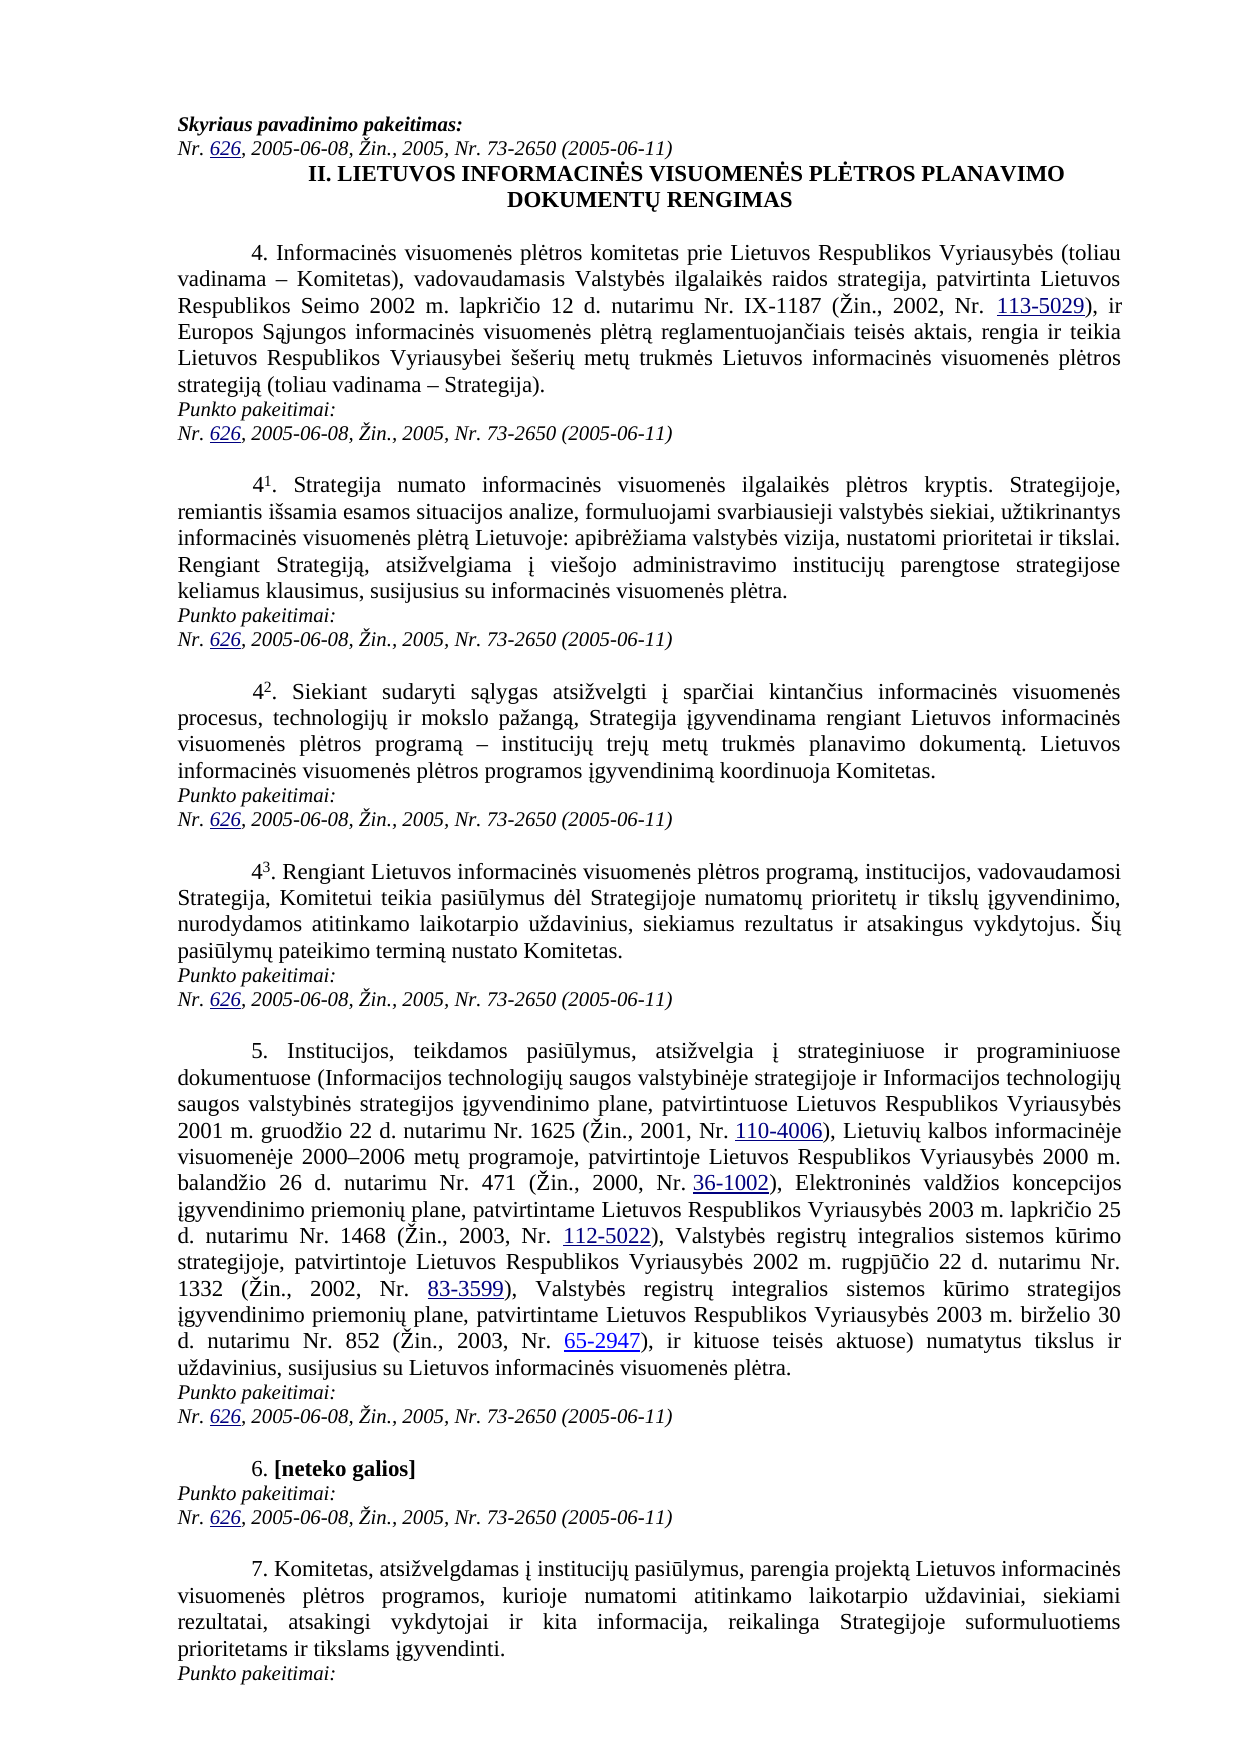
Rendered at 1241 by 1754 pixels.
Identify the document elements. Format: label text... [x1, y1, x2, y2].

text 6. [neteko galios] [177, 1455, 1122, 1481]
text Punkto pakeitimai: [177, 603, 1122, 627]
text Punkto pakeitimai: [177, 397, 1122, 421]
text 5. Institucijos, teikdamos pasiūlymus, atsižvelgia į strateginiuose ir programiniuose dokumentuose (Informacijos technologijų saugos valstybinėje strategijoje ir Informacijos technologijų saugos valstybinės strategijos įgyvendinimo plane, patvirtintuose Lietuvos Respublikos Vyriausybės 2001 m. gruodžio 22 d. nutarimu Nr. 1625 (Žin., 2001, Nr. 110-4006), Lietuvių kalbos informacinėje visuomenėje 2000–2006 metų programoje, patvirtintoje Lietuvos Respublikos Vyriausybės 2000 m. balandžio 26 d. nutarimu Nr. 471 (Žin., 2000, Nr. 36-1002), Elektroninės valdžios koncepcijos įgyvendinimo priemonių plane, patvirtintame Lietuvos Respublikos Vyriausybės 2003 m. lapkričio 25 d. nutarimu Nr. 1468 (Žin., 2003, Nr. 112-5022), Valstybės registrų integralios sistemos kūrimo strategijoje, patvirtintoje Lietuvos Respublikos Vyriausybės 2002 m. rugpjūčio 22 d. nutarimu Nr. 1332 (Žin., 2002, Nr. 83-3599), Valstybės registrų integralios sistemos kūrimo strategijos įgyvendinimo priemonių plane, patvirtintame Lietuvos Respublikos Vyriausybės 2003 m. birželio 30 d. nutarimu Nr. 852 (Žin., 2003, Nr. 65-2947), ir kituose teisės aktuose) numatytus tikslus ir uždavinius, susijusius su Lietuvos informacinės visuomenės plėtra. [177, 1038, 1122, 1380]
text Punkto pakeitimai: [177, 1661, 1122, 1685]
text Nr. 626, 2005-06-08, Žin., 2005, Nr. 73-2650 (2005-06-11) [177, 1505, 1122, 1529]
text Punkto pakeitimai: [177, 783, 1122, 807]
text 42. Siekiant sudaryti sąlygas atsižvelgti į sparčiai kintančius informacinės visuomenės procesus, technologijų ir mokslo pažangą, Strategija įgyvendinama rengiant Lietuvos informacinės visuomenės plėtros programą – institucijų trejų metų trukmės planavimo dokumentą. Lietuvos informacinės visuomenės plėtros programos įgyvendinimą koordinuoja Komitetas. [177, 678, 1122, 783]
text 7. Komitetas, atsižvelgdamas į institucijų pasiūlymus, parengia projektą Lietuvos informacinės visuomenės plėtros programos, kurioje numatomi atitinkamo laikotarpio uždaviniai, siekiami rezultatai, atsakingi vykdytojai ir kita informacija, reikalinga Strategijoje suformuluotiems prioritetams ir tikslams įgyvendinti. [177, 1556, 1122, 1661]
text Nr. 626, 2005-06-08, Žin., 2005, Nr. 73-2650 (2005-06-11) [177, 1404, 1122, 1428]
text Punkto pakeitimai: [177, 1380, 1122, 1404]
text Nr. 626, 2005-06-08, Žin., 2005, Nr. 73-2650 (2005-06-11) [177, 136, 1122, 160]
text Nr. 626, 2005-06-08, Žin., 2005, Nr. 73-2650 (2005-06-11) [177, 807, 1122, 831]
text 41. Strategija numato informacinės visuomenės ilgalaikės plėtros kryptis. Strategijoje, remiantis išsamia esamos situacijos analize, formuluojami svarbiausieji valstybės siekiai, užtikrinantys informacinės visuomenės plėtrą Lietuvoje: apibrėžiama valstybės vizija, nustatomi prioritetai ir tikslai. Rengiant Strategiją, atsižvelgiama į viešojo administravimo institucijų parengtose strategijose keliamus klausimus, susijusius su informacinės visuomenės plėtra. [177, 472, 1122, 603]
text II. LIETUVOS INFORMACINĖS VISUOMENĖS PLĖTROS PLANAVIMO DOKUMENTŲ RENGIMAS [177, 160, 1122, 213]
text Skyriaus pavadinimo pakeitimas: [177, 112, 1122, 136]
text Punkto pakeitimai: [177, 1481, 1122, 1505]
text Nr. 626, 2005-06-08, Žin., 2005, Nr. 73-2650 (2005-06-11) [177, 987, 1122, 1011]
text Punkto pakeitimai: [177, 963, 1122, 987]
text 4. Informacinės visuomenės plėtros komitetas prie Lietuvos Respublikos Vyriausybės (toliau vadinama – Komitetas), vadovaudamasis Valstybės ilgalaikės raidos strategija, patvirtinta Lietuvos Respublikos Seimo 2002 m. lapkričio 12 d. nutarimu Nr. IX-1187 (Žin., 2002, Nr. 113-5029), ir Europos Sąjungos informacinės visuomenės plėtrą reglamentuojančiais teisės aktais, rengia ir teikia Lietuvos Respublikos Vyriausybei šešerių metų trukmės Lietuvos informacinės visuomenės plėtros strategiją (toliau vadinama – Strategija). [177, 239, 1122, 397]
text Nr. 626, 2005-06-08, Žin., 2005, Nr. 73-2650 (2005-06-11) [177, 421, 1122, 445]
text Nr. 626, 2005-06-08, Žin., 2005, Nr. 73-2650 (2005-06-11) [177, 627, 1122, 651]
text 43. Rengiant Lietuvos informacinės visuomenės plėtros programą, institucijos, vadovaudamosi Strategija, Komitetui teikia pasiūlymus dėl Strategijoje numatomų prioritetų ir tikslų įgyvendinimo, nurodydamos atitinkamo laikotarpio uždavinius, siekiamus rezultatus ir atsakingus vykdytojus. Šių pasiūlymų pateikimo terminą nustato Komitetas. [177, 858, 1122, 963]
